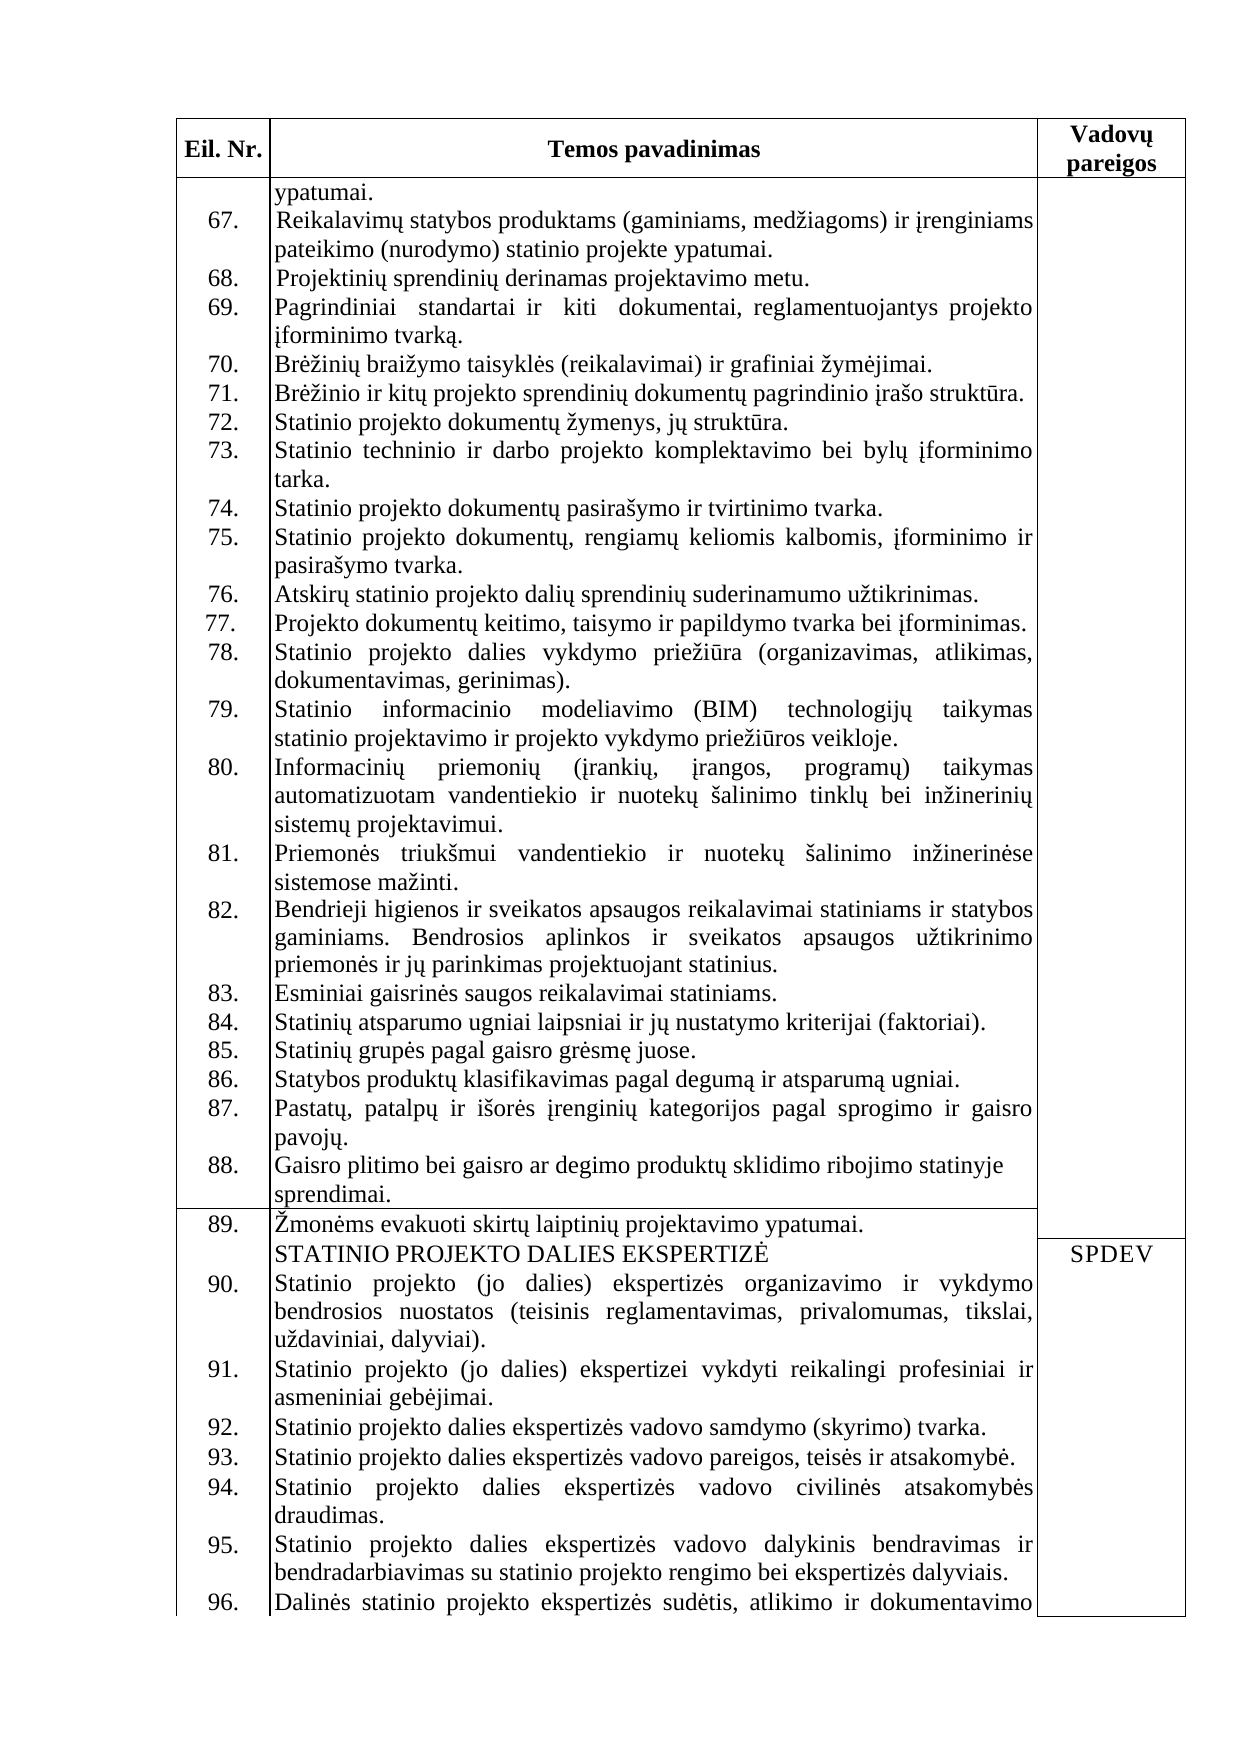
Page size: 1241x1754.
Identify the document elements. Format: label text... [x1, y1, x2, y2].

table_cell Statinio projekto dalies vykdymo priežiūra (organizavimas, atlikimas, dokumentavimas, gerinimas). [271, 637, 1037, 694]
table_cell ypatumai. [271, 178, 1037, 206]
table_cell 70. [177, 349, 269, 378]
table_cell 94. [177, 1471, 269, 1529]
table_cell 69. [177, 292, 269, 349]
table_cell Statinio projekto dalies ekspertizės vadovo dalykinis bendravimas ir bendradarbiavimas su statinio projekto rengimo bei ekspertizės dalyviais. [271, 1529, 1037, 1586]
table_cell Atskirų statinio projekto dalių sprendinių suderinamumo užtikrinimas. [271, 579, 1037, 608]
table_cell Statinio projekto dalies ekspertizės vadovo pareigos, teisės ir atsakomybė. [271, 1441, 1037, 1471]
table_cell 67. [177, 206, 269, 263]
table_cell Reikalavimų statybos produktams (gaminiams, medžiagoms) ir įrenginiams pateikimo (nurodymo) statinio projekte ypatumai. [271, 206, 1037, 263]
table_cell 91. [177, 1353, 269, 1411]
table_cell Brėžinių braižymo taisyklės (reikalavimai) ir grafiniai žymėjimai. [271, 349, 1037, 378]
table_cell Projekto dokumentų keitimo, taisymo ir papildymo tvarka bei įforminimas. [271, 608, 1037, 637]
table_cell [177, 1238, 269, 1268]
table_cell Informacinių priemonių (įrankių, įrangos, programų) taikymas automatizuotam vandentiekio ir nuotekų šalinimo tinklų bei inžinerinių sistemų projektavimui. [271, 752, 1037, 838]
table_cell Statinio projekto dokumentų pasirašymo ir tvirtinimo tvarka. [271, 493, 1037, 522]
table_cell Statinio projekto dalies ekspertizės vadovo samdymo (skyrimo) tvarka. [271, 1411, 1037, 1441]
table_cell 83. [177, 978, 269, 1007]
table_cell SPDEV [1038, 1239, 1185, 1616]
table_cell Statinių grupės pagal gaisro grėsmę juose. [271, 1036, 1037, 1064]
table_cell 87. [177, 1093, 269, 1151]
table_cell 93. [177, 1441, 269, 1471]
table_cell Priemonės triukšmui vandentiekio ir nuotekų šalinimo inžinerinėse sistemose mažinti. [271, 838, 1037, 896]
table_cell Projektinių sprendinių derinamas projektavimo metu. [271, 263, 1037, 292]
table_cell Statybos produktų klasifikavimas pagal degumą ir atsparumą ugniai. [271, 1064, 1037, 1093]
table_cell 73. [177, 436, 269, 493]
table_cell Statinio projekto dokumentų, rengiamų keliomis kalbomis, įforminimo ir pasirašymo tvarka. [271, 522, 1037, 579]
table_cell [1038, 178, 1185, 1179]
table_cell 74. [177, 493, 269, 522]
table_cell [177, 178, 269, 206]
table_cell 85. [177, 1036, 269, 1064]
table_cell Esminiai gaisrinės saugos reikalavimai statiniams. [271, 978, 1037, 1007]
table_cell 95. [177, 1529, 269, 1586]
table_cell 92. [177, 1411, 269, 1441]
table_cell 90. [177, 1268, 269, 1353]
table_cell 81. [177, 838, 269, 896]
table_header Eil. Nr. [177, 119, 269, 177]
table_cell STATINIO PROJEKTO DALIES EKSPERTIZĖ [271, 1238, 1037, 1268]
table_cell 79. [177, 694, 269, 752]
table_cell Statinio informacinio modeliavimo (BIM) technologijų taikymas statinio projektavimo ir projekto vykdymo priežiūros veikloje. [271, 694, 1037, 752]
table_cell Statinių atsparumo ugniai laipsniai ir jų nustatymo kriterijai (faktoriai). [271, 1007, 1037, 1036]
table_cell Pastatų, patalpų ir išorės įrenginių kategorijos pagal sprogimo ir gaisro pavojų. [271, 1093, 1037, 1151]
table_cell 77. [177, 608, 269, 637]
table_cell 72. [177, 407, 269, 436]
table_cell 80. [177, 752, 269, 838]
table_cell 82. [177, 896, 269, 978]
table_header Vadovų pareigos [1038, 119, 1185, 177]
table_cell Žmonėms evakuoti skirtų laiptinių projektavimo ypatumai. [271, 1209, 1037, 1238]
table_cell [1038, 1179, 1185, 1238]
table_cell Pagrindiniai standartai ir kiti dokumentai, reglamentuojantys projekto įforminimo tvarką. [271, 292, 1037, 349]
table_cell 86. [177, 1064, 269, 1093]
table_cell Statinio projekto (jo dalies) ekspertizės organizavimo ir vykdymo bendrosios nuostatos (teisinis reglamentavimas, privalomumas, tikslai, uždaviniai, dalyviai). [271, 1268, 1037, 1353]
table_cell 96. [177, 1586, 269, 1616]
table_cell [177, 1179, 269, 1208]
table_cell 84. [177, 1007, 269, 1036]
table_cell 78. [177, 637, 269, 694]
table_cell 68. [177, 263, 269, 292]
table_cell 89. [177, 1209, 269, 1238]
table_cell Statinio projekto dokumentų žymenys, jų struktūra. [271, 407, 1037, 436]
table_cell 88. [177, 1151, 269, 1179]
table_cell Dalinės statinio projekto ekspertizės sudėtis, atlikimo ir dokumentavimo tvarka. Statinio projekto (jo dalies) įvertinimas. [271, 1586, 1037, 1616]
table_header Temos pavadinimas [271, 119, 1037, 177]
table_cell 76. [177, 579, 269, 608]
table_cell Gaisro plitimo bei gaisro ar degimo produktų sklidimo ribojimo statinyje [271, 1151, 1037, 1179]
table_cell Statinio projekto (jo dalies) ekspertizei vykdyti reikalingi profesiniai ir asmeniniai gebėjimai. [271, 1353, 1037, 1411]
table_cell Brėžinio ir kitų projekto sprendinių dokumentų pagrindinio įrašo struktūra. [271, 378, 1037, 407]
table_cell sprendimai. [271, 1179, 1037, 1208]
table_cell Statinio projekto dalies ekspertizės vadovo civilinės atsakomybės draudimas. [271, 1471, 1037, 1529]
table_cell 75. [177, 522, 269, 579]
table_cell Statinio techninio ir darbo projekto komplektavimo bei bylų įforminimo tarka. [271, 436, 1037, 493]
table_cell 71. [177, 378, 269, 407]
